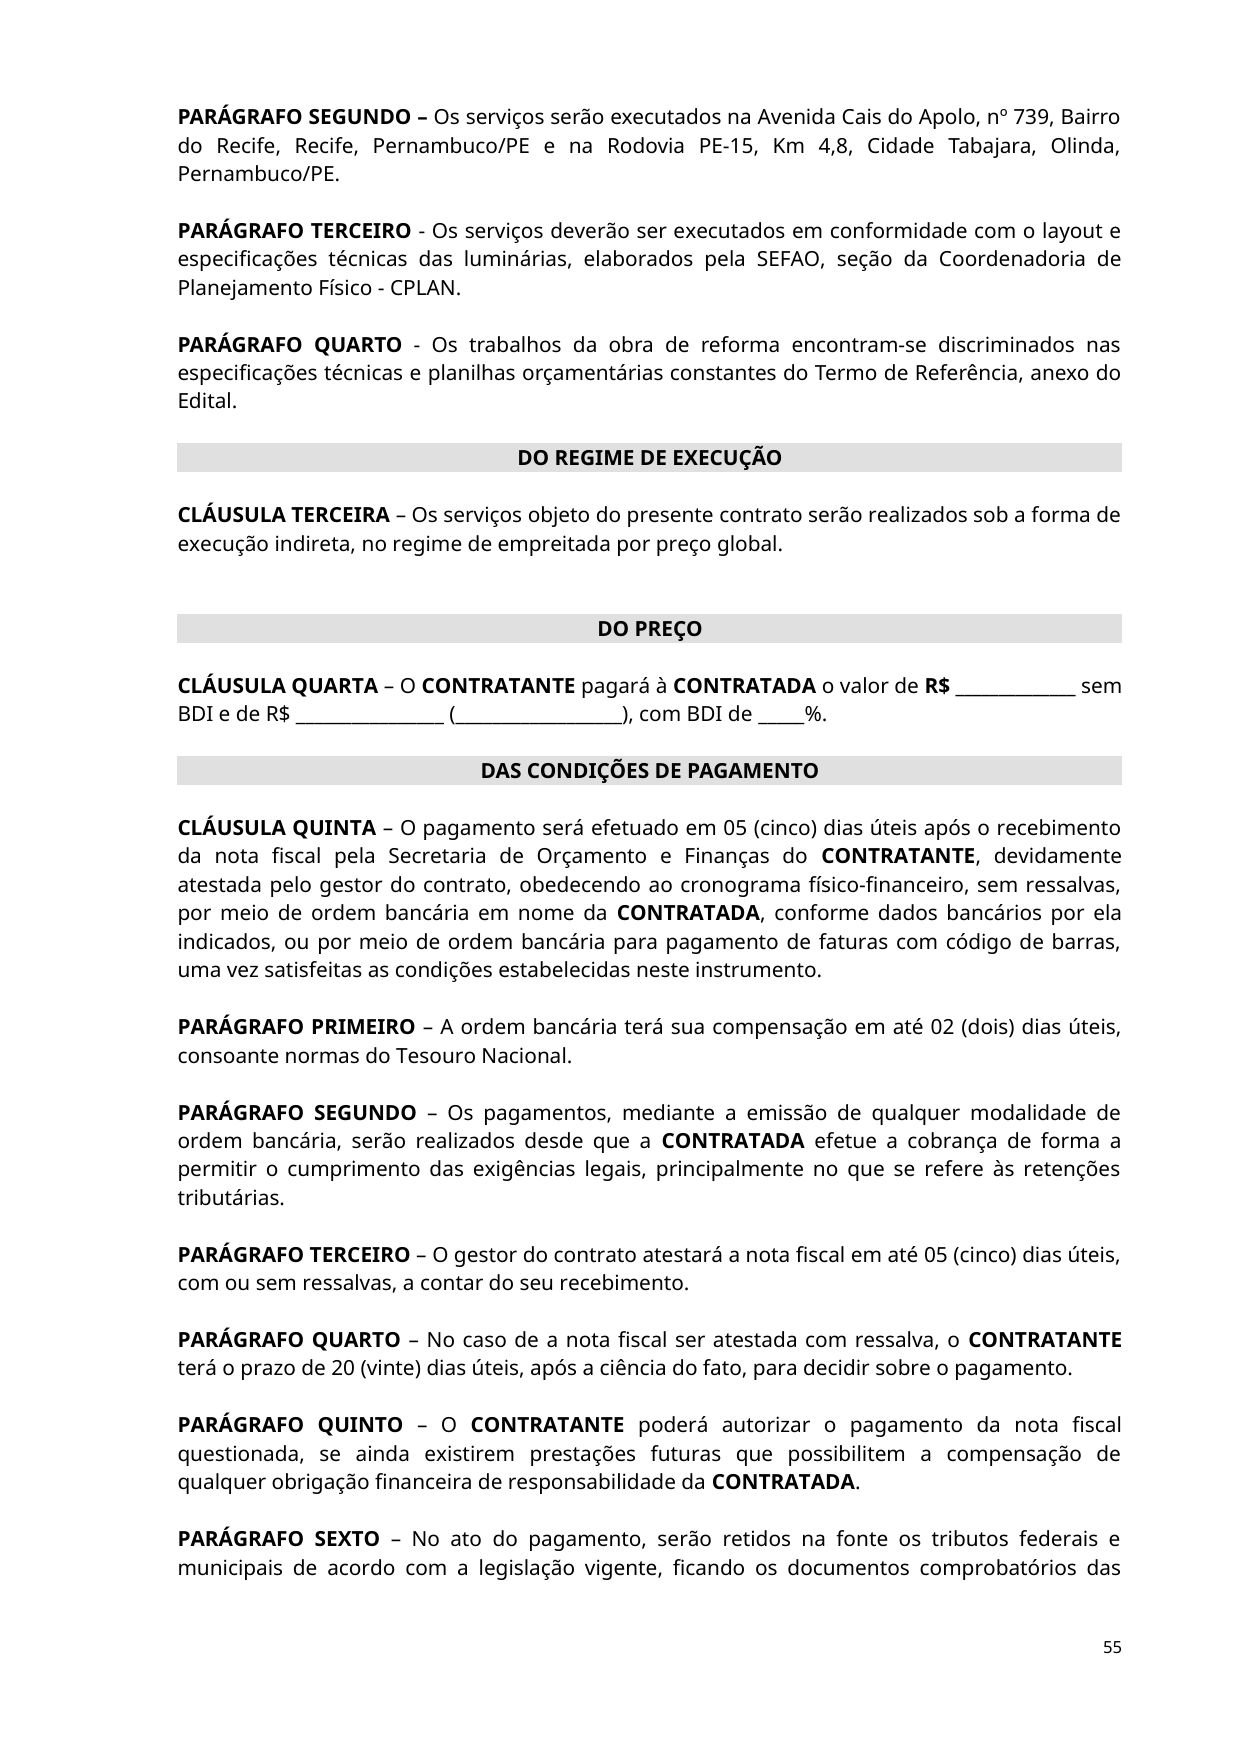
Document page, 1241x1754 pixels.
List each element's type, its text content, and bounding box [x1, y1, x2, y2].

text PARÁGRAFO TERCEIRO – O gestor do contrato atestará a nota fiscal em até 05 (cinco) dias úteis, com ou sem ressalvas, a contar do seu recebimento. [177, 1240, 1122, 1297]
text CLÁUSULA TERCEIRA – Os serviços objeto do presente contrato serão realizados sob a forma de execução indireta, no regime de empreitada por preço global. [177, 500, 1122, 557]
text PARÁGRAFO QUARTO - Os trabalhos da obra de reforma encontram-se discriminados nas especificações técnicas e planilhas orçamentárias constantes do Termo de Referência, anexo do Edital. [177, 330, 1122, 415]
text PARÁGRAFO SEXTO – No ato do pagamento, serão retidos na fonte os tributos federais e municipais de acordo com a legislação vigente, ficando os documentos comprobatórios das [177, 1524, 1122, 1581]
subtitle DO REGIME DE EXECUÇÃO [177, 443, 1122, 472]
text PARÁGRAFO QUARTO – No caso de a nota fiscal ser atestada com ressalva, o CONTRATANTE terá o prazo de 20 (vinte) dias úteis, após a ciência do fato, para decidir sobre o pagamento. [177, 1325, 1122, 1382]
text CLÁUSULA QUINTA – O pagamento será efetuado em 05 (cinco) dias úteis após o recebimento da nota fiscal pela Secretaria de Orçamento e Finanças do CONTRATANTE, devidamente atestada pelo gestor do contrato, obedecendo ao cronograma físico-financeiro, sem ressalvas, por meio de ordem bancária em nome da CONTRATADA, conforme dados bancários por ela indicados, ou por meio de ordem bancária para pagamento de faturas com código de barras, uma vez satisfeitas as condições estabelecidas neste instrumento. [177, 813, 1122, 984]
text PARÁGRAFO PRIMEIRO – A ordem bancária terá sua compensação em até 02 (dois) dias úteis, consoante normas do Tesouro Nacional. [177, 1012, 1122, 1069]
text PARÁGRAFO TERCEIRO - Os serviços deverão ser executados em conformidade com o layout e especificações técnicas das luminárias, elaborados pela SEFAO, seção da Coordenadoria de Planejamento Físico - CPLAN. [177, 216, 1122, 301]
text PARÁGRAFO QUINTO – O CONTRATANTE poderá autorizar o pagamento da nota fiscal questionada, se ainda existirem prestações futuras que possibilitem a compensação de qualquer obrigação financeira de responsabilidade da CONTRATADA. [177, 1410, 1122, 1496]
text CLÁUSULA QUARTA – O CONTRATANTE pagará à CONTRATADA o valor de R$ ______________ sem BDI e de R$ ________________ (__________________), com BDI de ­­_____%. [177, 671, 1122, 728]
text PARÁGRAFO SEGUNDO – Os serviços serão executados na Avenida Cais do Apolo, nº 739, Bairro do Recife, Recife, Pernambuco/PE e na Rodovia PE-15, Km 4,8, Cidade Tabajara, Olinda, Pernambuco/PE. [177, 102, 1122, 188]
text PARÁGRAFO SEGUNDO – Os pagamentos, mediante a emissão de qualquer modalidade de ordem bancária, serão realizados desde que a CONTRATADA efetue a cobrança de forma a permitir o cumprimento das exigências legais, principalmente no que se refere às retenções tributárias. [177, 1098, 1122, 1211]
subtitle DAS CONDIÇÕES DE PAGAMENTO [177, 756, 1122, 785]
subtitle DO PREÇO [177, 614, 1122, 643]
